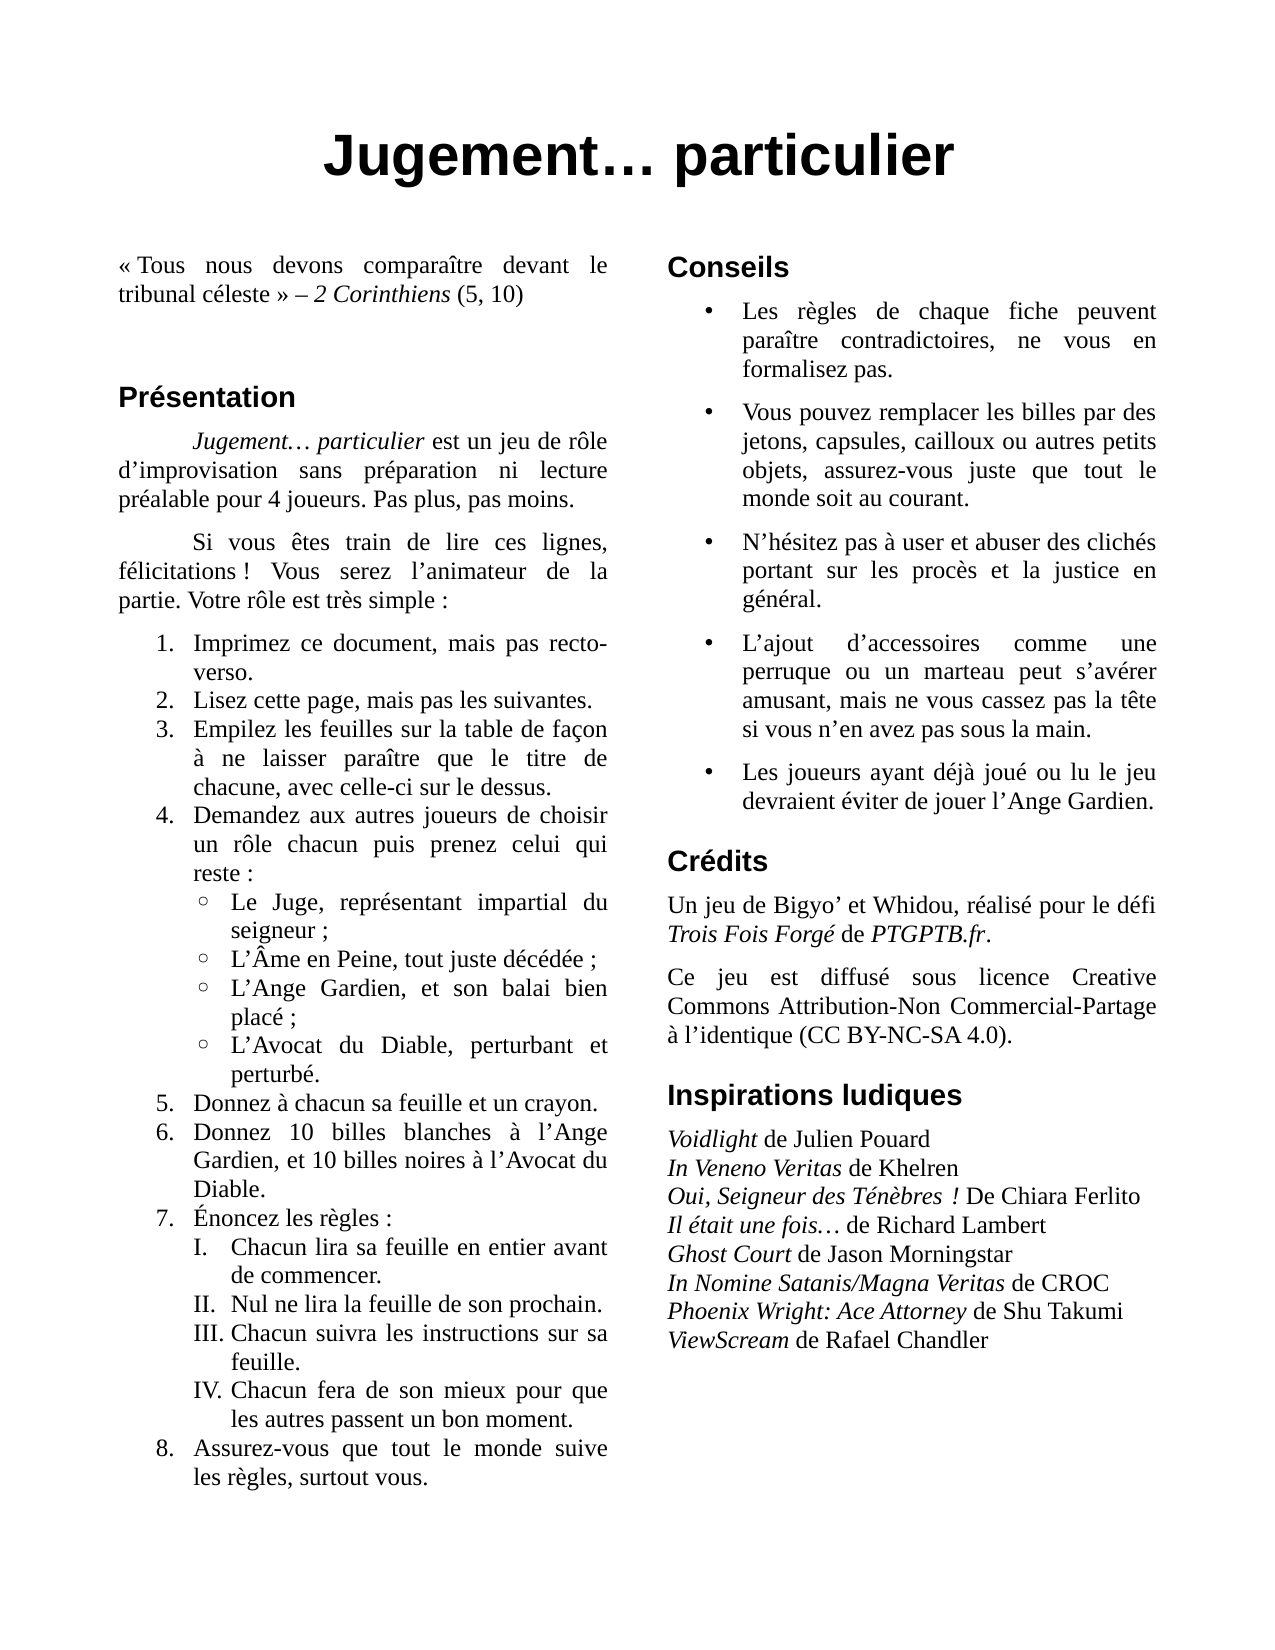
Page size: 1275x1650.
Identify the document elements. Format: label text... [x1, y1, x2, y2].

text « Tous nous devons comparaître devant le tribunal céleste » – 2 Corinthiens (5, 10) [118, 118, 608, 308]
list L’Ange Gardien, et son balai bien placé ; [193, 973, 608, 1031]
list Énoncez les règles : [156, 1203, 608, 1232]
list L’ajout d’accessoires comme une perruque ou un marteau peut s’avérer amusant, mais ne vous cassez pas la tête si vous n’en avez pas sous la main. [704, 628, 1157, 743]
text In Veneno Veritas de Khelren [667, 1153, 1157, 1181]
list Le Juge, représentant impartial du seigneur ; [193, 887, 608, 944]
list Les joueurs ayant déjà joué ou lu le jeu devraient éviter de jouer l’Ange Gardien. [704, 757, 1157, 815]
list Imprimez ce document, mais pas recto-verso. [156, 628, 608, 686]
list Chacun suivra les instructions sur sa feuille. [193, 1318, 608, 1376]
list L’Âme en Peine, tout juste décédée ; [193, 944, 608, 973]
list Les règles de chaque fiche peuvent paraître contradictoires, ne vous en formalisez pas. [704, 296, 1157, 383]
text Un jeu de Bigyo’ et Whidou, réalisé pour le défi Trois Fois Forgé de PTGPTB.fr. [667, 890, 1157, 948]
list Chacun fera de son mieux pour que les autres passent un bon moment. [193, 1376, 608, 1433]
text Ghost Court de Jason Morningstar [667, 1239, 1157, 1268]
subtitle Crédits [667, 844, 1157, 878]
list Donnez 10 billes blanches à l’Ange Gardien, et 10 billes noires à l’Avocat du Diable. [156, 1117, 608, 1203]
list Donnez à chacun sa feuille et un crayon. [156, 1088, 608, 1117]
list N’hésitez pas à user et abuser des clichés portant sur les procès et la justice en général. [704, 527, 1157, 613]
text Si vous êtes train de lire ces lignes, félicitations ! Vous serez l’animateur de la partie. Votre rôle est très simple : [118, 527, 608, 613]
text Oui, Seigneur des Ténèbres ! De Chiara Ferlito [667, 1181, 1157, 1210]
subtitle Inspirations ludiques [667, 1078, 1157, 1111]
text Voidlight de Julien Pouard [667, 1124, 1157, 1153]
list L’Avocat du Diable, perturbant et perturbé. [193, 1031, 608, 1088]
list Lisez cette page, mais pas les suivantes. [156, 686, 608, 714]
subtitle Présentation [118, 380, 608, 414]
text Ce jeu est diffusé sous licence Creative Commons Attribution-Non Commercial-Partage à l’identique (CC BY-NC-SA 4.0). [667, 962, 1157, 1048]
text ViewScream de Rafael Chandler [667, 1325, 1157, 1354]
text In Nomine Satanis/Magna Veritas de CROC [667, 1268, 1157, 1296]
text Phoenix Wright: Ace Attorney de Shu Takumi [667, 1296, 1157, 1325]
subtitle Conseils [667, 133, 1157, 284]
list Nul ne lira la feuille de son prochain. [193, 1289, 608, 1318]
list Assurez-vous que tout le monde suive les règles, surtout vous. [156, 1433, 608, 1491]
list Vous pouvez remplacer les billes par des jetons, capsules, cailloux ou autres petits objets, assurez-vous juste que tout le monde soit au courant. [704, 397, 1157, 512]
list Demandez aux autres joueurs de choisir un rôle chacun puis prenez celui qui reste : [156, 801, 608, 887]
list Empilez les feuilles sur la table de façon à ne laisser paraître que le titre de chacune, avec celle-ci sur le dessus. [156, 714, 608, 801]
list Chacun lira sa feuille en entier avant de commencer. [193, 1232, 608, 1289]
text Jugement… particulier est un jeu de rôle d’improvisation sans préparation ni lecture préalable pour 4 joueurs. Pas plus, pas moins. [118, 426, 608, 513]
text Il était une fois… de Richard Lambert [667, 1210, 1157, 1239]
